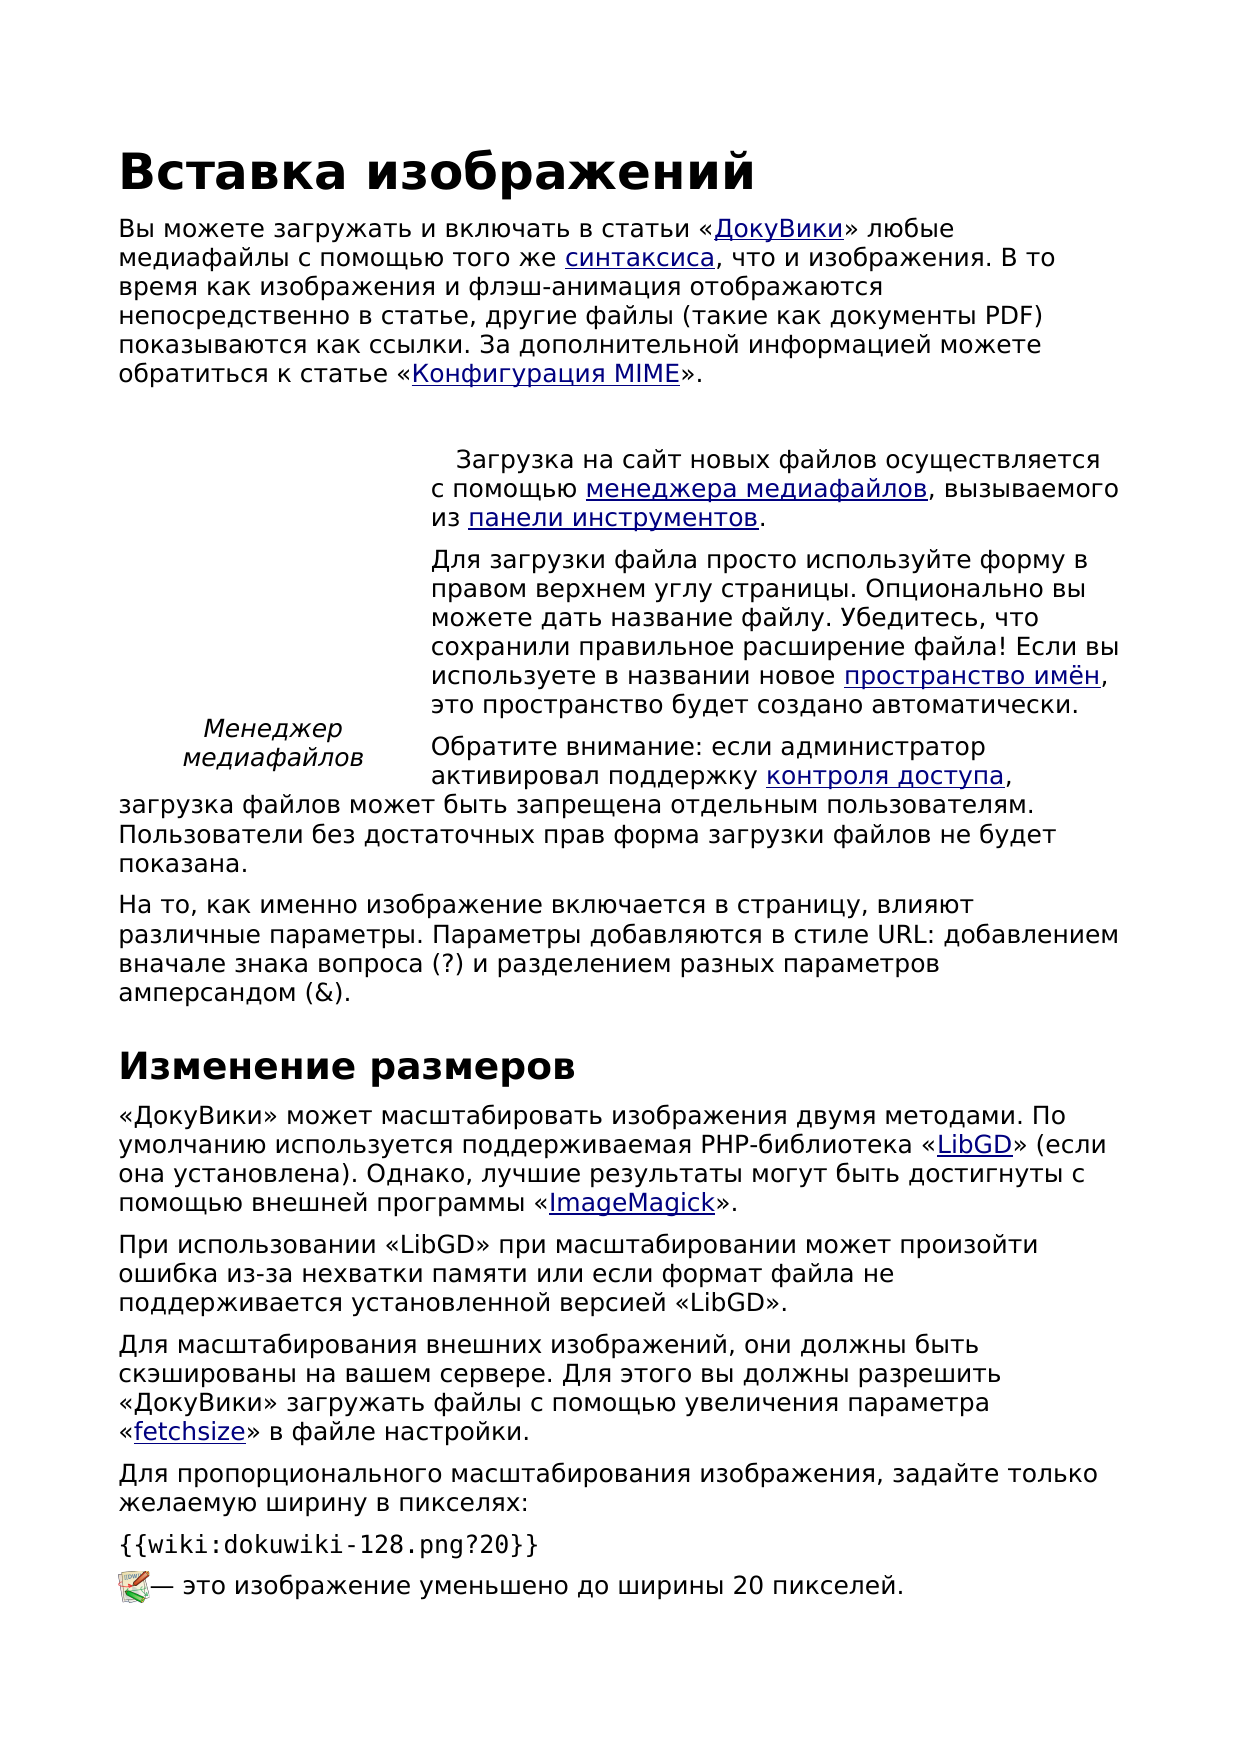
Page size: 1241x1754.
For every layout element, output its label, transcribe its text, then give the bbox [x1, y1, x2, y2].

subtitle Изменение размеров [118, 1045, 1122, 1088]
text Менеджер медиафайлов [118, 414, 431, 772]
text Обратите внимание: если администратор активировал поддержку контроля доступа, загрузка файлов может быть запрещена отдельным пользователям. Пользователи без достаточных прав форма загрузки файлов не будет показана. [118, 732, 1122, 878]
text «ДокуВики» может масштабировать изображения двумя методами. По умолчанию используется поддерживаемая PHP-библиотека «LibGD» (если она установлена). Однако, лучшие результаты могут быть достигнуты с помощью внешней программы «ImageMagick». [118, 1101, 1122, 1218]
picture [118, 1571, 150, 1603]
subtitle Вставка изображений [118, 143, 1122, 201]
text Для загрузки файла просто используйте форму в правом верхнем углу страницы. Опционально вы можете дать название файлу. Убедитесь, что сохранили правильное расширение файла! Если вы используете в названии новое пространство имён, это пространство будет создано автоматически. [431, 545, 1122, 720]
text Вы можете загружать и включать в статьи «ДокуВики» любые медиафайлы с помощью того же синтаксиса, что и изображения. В то время как изображения и флэш-анимация отображаются непосредственно в статье, другие файлы (такие как документы PDF) показываются как ссылки. За дополнительной информацией можете обратиться к статье «Конфигурация MIME». [118, 214, 1122, 389]
text Для масштабирования внешних изображений, они должны быть скэшированы на вашем сервере. Для этого вы должны разрешить «ДокуВики» загружать файлы с помощью увеличения параметра «fetchsize» в файле настройки. [118, 1330, 1122, 1447]
text {{wiki:dokuwiki-128.png?20}} [118, 1530, 1122, 1559]
text — это изображение уменьшено до ширины 20 пикселей. [150, 1571, 1122, 1600]
text Загрузка на сайт новых файлов осуществляется с помощью менеджера медиафайлов, вызываемого из панели инструментов. [431, 443, 1122, 532]
text При использовании «LibGD» при масштабировании может произойти ошибка из-за нехватки памяти или если формат файла не поддерживается установленной версией «LibGD». [118, 1230, 1122, 1318]
text На то, как именно изображение включается в страницу, влияют различные параметры. Параметры добавляются в стиле URL: добавлением вначале знака вопроса (?) и разделением разных параметров амперсандом (&). [118, 891, 1122, 1007]
text Для пропорционального масштабирования изображения, задайте только желаемую ширину в пикселях: [118, 1459, 1122, 1518]
